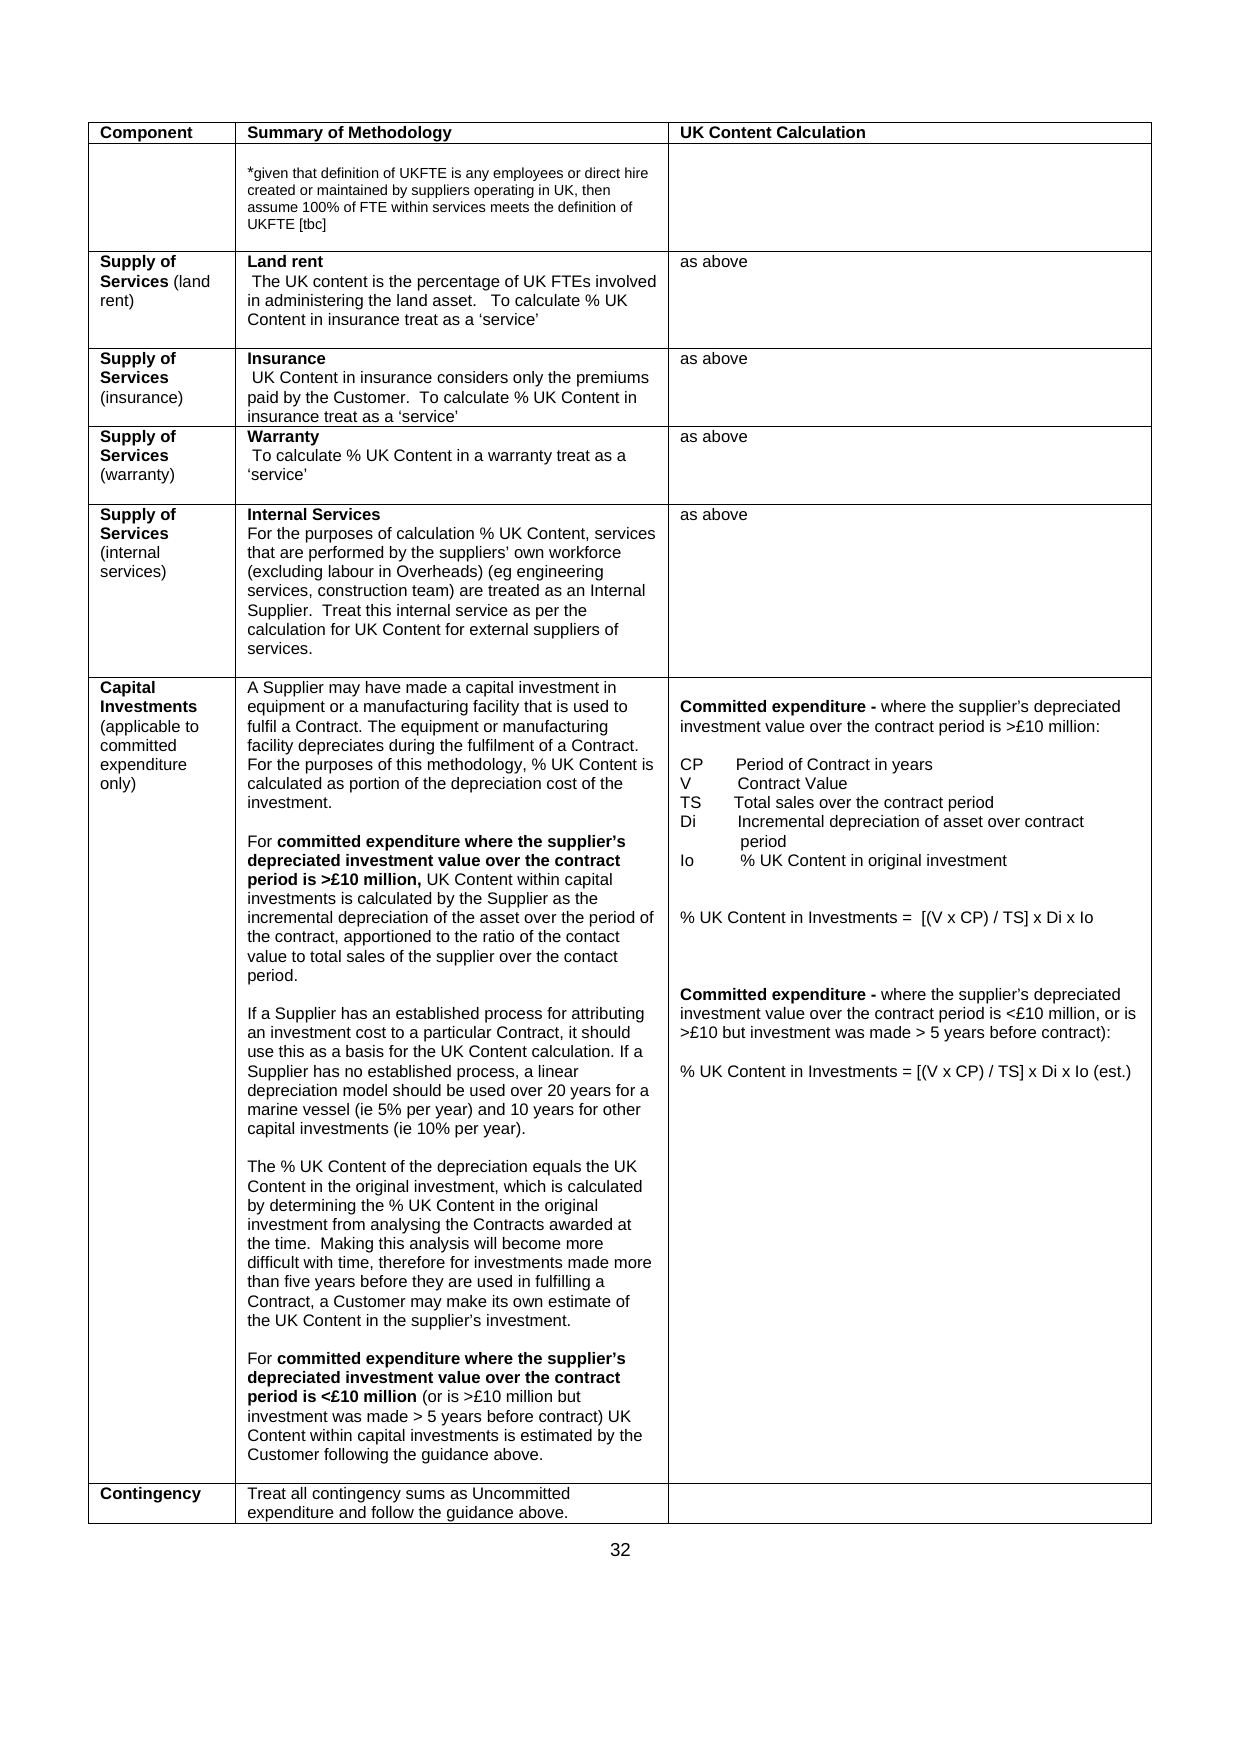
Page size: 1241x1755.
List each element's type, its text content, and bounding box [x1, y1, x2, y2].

table_cell Internal Services For the purposes of calculation % UK Content, services that are performed by the suppliers’ own workforce (excluding labour in Overheads) (eg engineering services, construction team) are treated as an Internal Supplier. Treat this internal service as per the calculation for UK Content for external suppliers of services. [236, 505, 668, 677]
table_cell *given that definition of UKFTE is any employees or direct hire created or maintained by suppliers operating in UK, then assume 100% of FTE within services meets the definition of UKFTE [tbc] [236, 144, 668, 251]
table_cell Supply of Services (insurance) [89, 349, 235, 426]
table_cell Supply of Services (warranty) [89, 427, 235, 503]
table_cell [669, 1484, 1151, 1522]
table_cell Land rent The UK content is the percentage of UK FTEs involved in administering the land asset. To calculate % UK Content in insurance treat as a ‘service’ [236, 252, 668, 348]
table_cell Treat all contingency sums as Uncommitted expenditure and follow the guidance above. [236, 1484, 668, 1522]
table_cell Supply of Services (internal services) [89, 505, 235, 677]
table_cell Contingency [89, 1484, 235, 1522]
table_cell as above [669, 349, 1151, 426]
table_cell Insurance UK Content in insurance considers only the premiums paid by the Customer. To calculate % UK Content in insurance treat as a ‘service’ [236, 349, 668, 426]
table_cell Committed expenditure - where the supplier’s depreciated investment value over the contract period is >£10 million: CP Period of Contract in years V Contract Value TS Total sales over the contract period Di Incremental depreciation of asset over contract period Io % UK Content in original investment % UK Content in Investments = [(V x CP) / TS] x Di x Io Committed expenditure - where the supplier’s depreciated investment value over the contract period is <£10 million, or is >£10 but investment was made > 5 years before contract): % UK Content in Investments = [(V x CP) / TS] x Di x Io (est.) [669, 678, 1151, 1483]
table_header UK Content Calculation [669, 123, 1151, 142]
table_cell as above [669, 505, 1151, 677]
table_cell [669, 144, 1151, 251]
table_header Summary of Methodology [236, 123, 668, 142]
table_cell as above [669, 427, 1151, 503]
table_cell Capital Investments (applicable to committed expenditure only) [89, 678, 235, 1483]
table_cell Supply of Services (land rent) [89, 252, 235, 348]
table_cell A Supplier may have made a capital investment in equipment or a manufacturing facility that is used to fulfil a Contract. The equipment or manufacturing facility depreciates during the fulfilment of a Contract. For the purposes of this methodology, % UK Content is calculated as portion of the depreciation cost of the investment. For committed expenditure where the supplier’s depreciated investment value over the contract period is >£10 million, UK Content within capital investments is calculated by the Supplier as the incremental depreciation of the asset over the period of the contract, apportioned to the ratio of the contact value to total sales of the supplier over the contact period. If a Supplier has an established process for attributing an investment cost to a particular Contract, it should use this as a basis for the UK Content calculation. If a Supplier has no established process, a linear depreciation model should be used over 20 years for a marine vessel (ie 5% per year) and 10 years for other capital investments (ie 10% per year). The % UK Content of the depreciation equals the UK Content in the original investment, which is calculated by determining the % UK Content in the original investment from analysing the Contracts awarded at the time. Making this analysis will become more difficult with time, therefore for investments made more than five years before they are used in fulfilling a Contract, a Customer may make its own estimate of the UK Content in the supplier’s investment. For committed expenditure where the supplier’s depreciated investment value over the contract period is <£10 million (or is >£10 million but investment was made > 5 years before contract) UK Content within capital investments is estimated by the Customer following the guidance above. [236, 678, 668, 1483]
table_cell as above [669, 252, 1151, 348]
table_header Component [89, 123, 235, 142]
table_cell Warranty To calculate % UK Content in a warranty treat as a ‘service’ [236, 427, 668, 503]
table_cell [89, 144, 235, 251]
